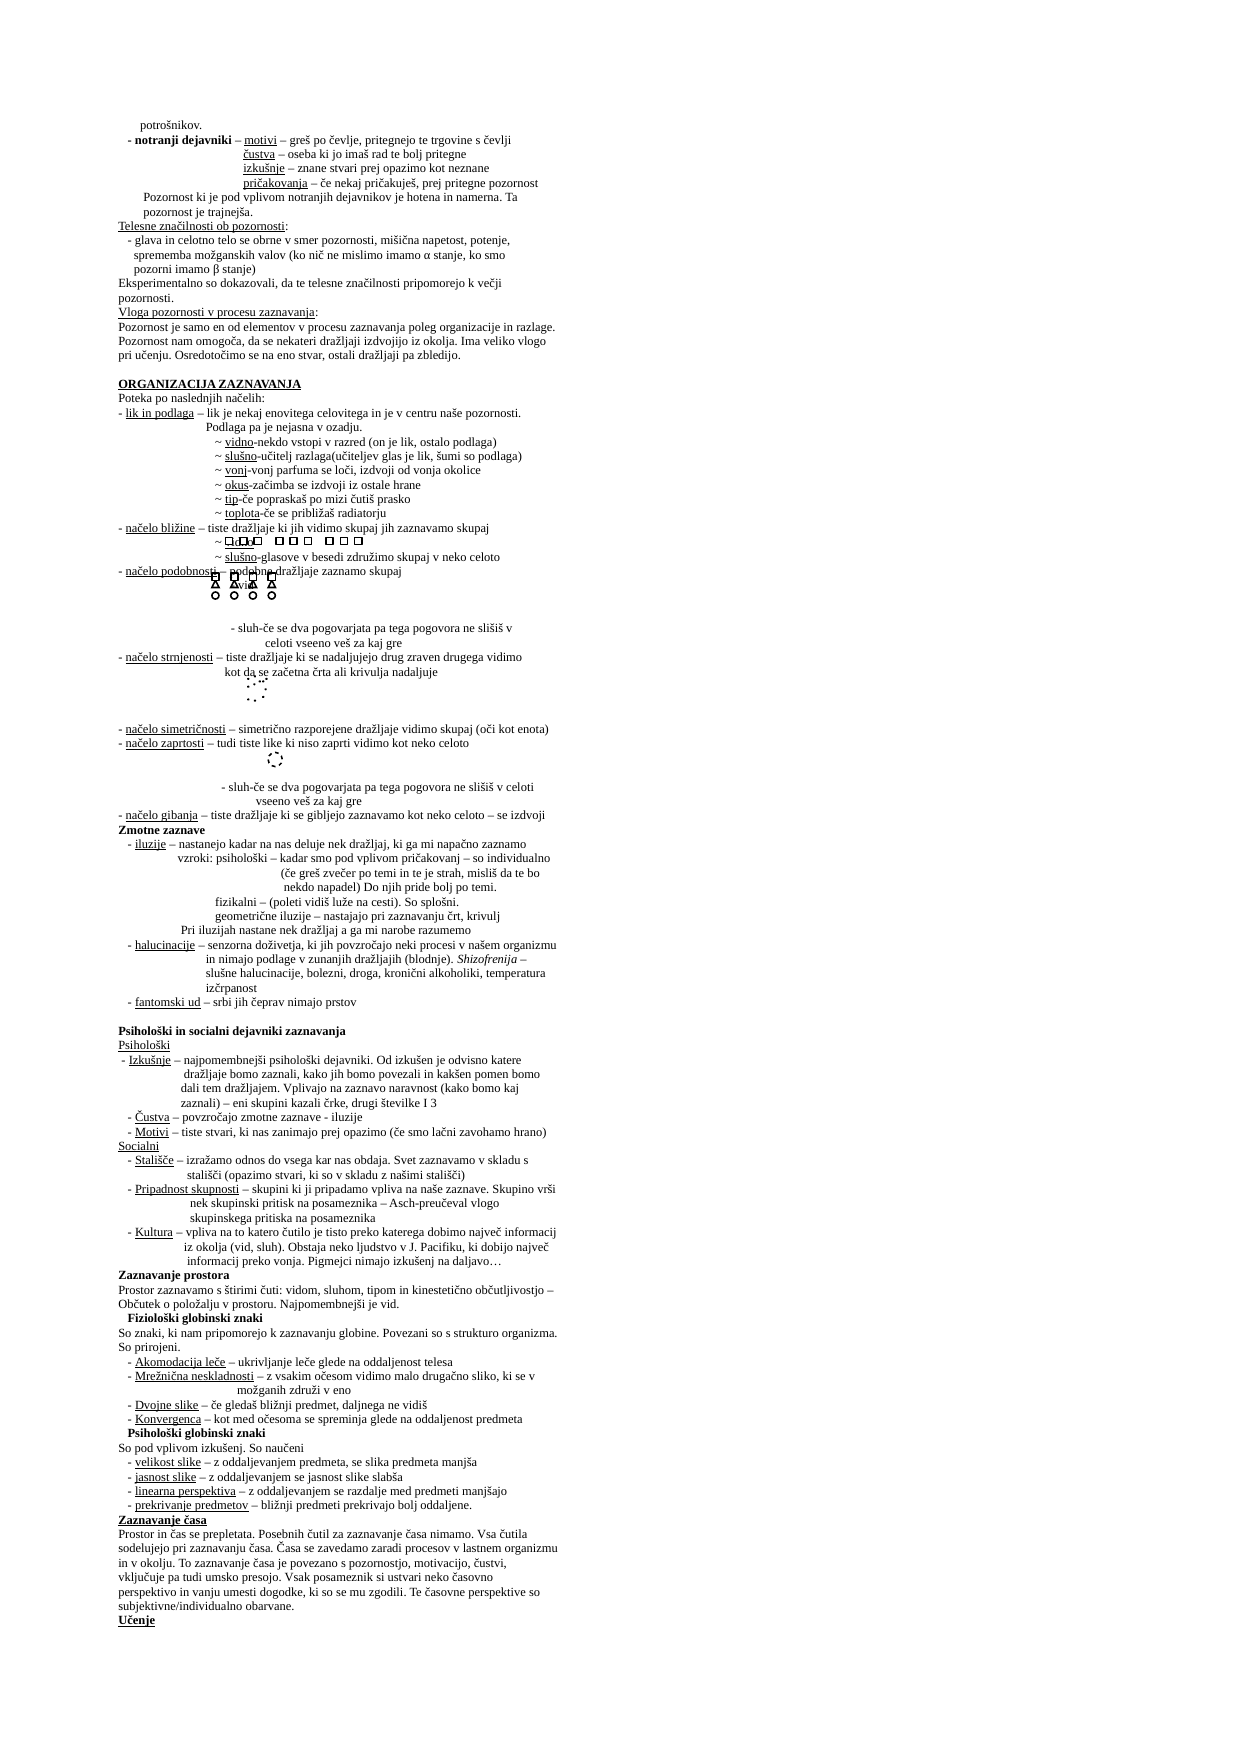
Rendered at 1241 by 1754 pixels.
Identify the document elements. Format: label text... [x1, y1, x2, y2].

text Občutek o položalju v prostoru. Najpomembnejši je vid. [118, 1297, 1122, 1311]
text ~ tip-če popraskaš po mizi čutiš prasko [118, 492, 1122, 506]
text - sluh-če se dva pogovarjata pa tega pogovora ne slišiš v [118, 621, 1122, 636]
text Psihološki in socialni dejavniki zaznavanja [118, 1024, 1122, 1038]
text - velikost slike – z oddaljevanjem predmeta, se slika predmeta manjša [118, 1455, 1122, 1469]
text - glava in celotno telo se obrne v smer pozornosti, mišična napetost, potenje, [118, 233, 1122, 247]
text vključuje pa tudi umsko presojo. Vsak posameznik si ustvari neko časovno [118, 1570, 1122, 1584]
text celoti vseeno veš za kaj gre [118, 636, 1122, 650]
text sodelujejo pri zaznavanju časa. Časa se zavedamo zaradi procesov v lastnem organizmu [118, 1541, 1122, 1556]
text Zaznavanje časa [118, 1512, 1122, 1527]
text Socialni [118, 1139, 1122, 1153]
text Učenje [118, 1613, 1122, 1627]
text - načelo simetričnosti – simetrično razporejene dražljaje vidimo skupaj (oči kot enota) [118, 722, 1122, 736]
text - lik in podlaga – lik je nekaj enovitega celovitega in je v centru naše pozornosti. [118, 406, 1122, 420]
text nekdo napadel) Do njih pride bolj po temi. [118, 880, 1122, 894]
text - Pripadnost skupnosti – skupini ki ji pripadamo vpliva na naše zaznave. Skupino vrši [118, 1182, 1122, 1196]
text perspektivo in vanju umesti dogodke, ki so se mu zgodili. Te časovne perspektive so [118, 1584, 1122, 1599]
text - prekrivanje predmetov – bližnji predmeti prekrivajo bolj oddaljene. [118, 1498, 1122, 1512]
text ~ slušno-glasove v besedi združimo skupaj v neko celoto [118, 549, 1122, 564]
text pozorni imamo β stanje) [118, 262, 1122, 276]
text Zmotne zaznave [118, 822, 1122, 837]
text - Kultura – vpliva na to katero čutilo je tisto preko katerega dobimo največ informacij [118, 1225, 1122, 1239]
text - Mrežnična neskladnosti – z vsakim očesom vidimo malo drugačno sliko, ki se v [118, 1369, 1122, 1383]
text skupinskega pritiska na posameznika [118, 1211, 1122, 1225]
text izkušnje – znane stvari prej opazimo kot neznane [118, 161, 1122, 176]
text pri učenju. Osredotočimo se na eno stvar, ostali dražljaji pa zbledijo. [118, 348, 1122, 362]
text potrošnikov. [118, 118, 1122, 132]
text kot da se začetna črta ali krivulja nadaljuje [118, 664, 1122, 679]
text vzroki: psihološki – kadar smo pod vplivom pričakovanj – so individualno [118, 851, 1122, 866]
text Prostor zaznavamo s štirimi čuti: vidom, sluhom, tipom in kinestetično občutljivostjo – [118, 1282, 1122, 1297]
text ~ toplota-če se približaš radiatorju [118, 506, 1122, 521]
text ~ vidno-nekdo vstopi v razred (on je lik, ostalo podlaga) [118, 434, 1122, 449]
text ~ vidno [118, 535, 1122, 549]
text - Izkušnje – najpomembnejši psihološki dejavniki. Od izkušen je odvisno katere [118, 1052, 1122, 1067]
text - načelo zaprtosti – tudi tiste like ki niso zaprti vidimo kot neko celoto [118, 736, 1122, 751]
text - jasnost slike – z oddaljevanjem se jasnost slike slabša [118, 1469, 1122, 1484]
text - načelo strnjenosti – tiste dražljaje ki se nadaljujejo drug zraven drugega vidimo [118, 650, 1122, 664]
text možganih združi v eno [118, 1383, 1122, 1397]
text Vloga pozornosti v procesu zaznavanja: [118, 305, 1122, 319]
text zaznali) – eni skupini kazali črke, drugi številke I 3 [118, 1096, 1122, 1110]
text - Stališče – izražamo odnos do vsega kar nas obdaja. Svet zaznavamo v skladu s [118, 1153, 1122, 1167]
text ~ slušno-učitelj razlaga(učiteljev glas je lik, šumi so podlaga) [118, 449, 1122, 463]
text Pri iluzijah nastane nek dražljaj a ga mi narobe razumemo [118, 923, 1122, 937]
text - sluh-če se dva pogovarjata pa tega pogovora ne slišiš v celoti [118, 779, 1122, 794]
text vseeno veš za kaj gre [118, 794, 1122, 808]
text - Motivi – tiste stvari, ki nas zanimajo prej opazimo (če smo lačni zavohamo hrano) [118, 1124, 1122, 1139]
text sprememba možganskih valov (ko nič ne mislimo imamo α stanje, ko smo [118, 247, 1122, 262]
text So znaki, ki nam pripomorejo k zaznavanju globine. Povezani so s strukturo organizma. [118, 1326, 1122, 1340]
text - načelo gibanja – tiste dražljaje ki se gibljejo zaznavamo kot neko celoto – se izdvoji [118, 808, 1122, 822]
text - halucinacije – senzorna doživetja, ki jih povzročajo neki procesi v našem organizmu [118, 937, 1122, 952]
text So pod vplivom izkušenj. So naučeni [118, 1441, 1122, 1455]
text Podlaga pa je nejasna v ozadju. [118, 420, 1122, 434]
text subjektivne/individualno obarvane. [118, 1599, 1122, 1613]
text in nimajo podlage v zunanjih dražljajih (blodnje). Shizofrenija – [118, 952, 1122, 966]
text Zaznavanje prostora [118, 1268, 1122, 1282]
text - Akomodacija leče – ukrivljanje leče glede na oddaljenost telesa [118, 1354, 1122, 1369]
text Eksperimentalno so dokazovali, da te telesne značilnosti pripomorejo k večji [118, 276, 1122, 291]
text (če greš zvečer po temi in te je strah, misliš da te bo [118, 866, 1122, 880]
text in v okolju. To zaznavanje časa je povezano s pozornostjo, motivacijo, čustvi, [118, 1556, 1122, 1570]
text - Dvojne slike – če gledaš bližnji predmet, daljnega ne vidiš [118, 1397, 1122, 1412]
text izčrpanost [118, 981, 1122, 995]
text pozornosti. [118, 291, 1122, 305]
text ~ vonj-vonj parfuma se loči, izdvoji od vonja okolice [118, 463, 1122, 477]
text - Čustva – povzročajo zmotne zaznave - iluzije [118, 1110, 1122, 1124]
text - fantomski ud – srbi jih čeprav nimajo prstov [118, 995, 1122, 1009]
text stališči (opazimo stvari, ki so v skladu z našimi stališči) [118, 1167, 1122, 1182]
text Poteka po naslednjih načelih: [118, 391, 1122, 406]
text ~ okus-začimba se izdvoji iz ostale hrane [118, 477, 1122, 492]
text - vid [118, 578, 1122, 592]
text Prostor in čas se prepletata. Posebnih čutil za zaznavanje časa nimamo. Vsa čutila [118, 1527, 1122, 1541]
text čustva – oseba ki jo imaš rad te bolj pritegne [118, 147, 1122, 161]
text pričakovanja – če nekaj pričakuješ, prej pritegne pozornost [118, 176, 1122, 190]
text - Konvergenca – kot med očesoma se spreminja glede na oddaljenost predmeta [118, 1412, 1122, 1426]
text Pozornost nam omogoča, da se nekateri dražljaji izdvojijo iz okolja. Ima veliko vlogo [118, 334, 1122, 348]
text - linearna perspektiva – z oddaljevanjem se razdalje med predmeti manjšajo [118, 1484, 1122, 1498]
text dali tem dražljajem. Vplivajo na zaznavo naravnost (kako bomo kaj [118, 1081, 1122, 1096]
text Pozornost je samo en od elementov v procesu zaznavanja poleg organizacije in razlage. [118, 319, 1122, 334]
text So prirojeni. [118, 1340, 1122, 1354]
text nek skupinski pritisk na posameznika – Asch-preučeval vlogo [118, 1196, 1122, 1211]
text Pozornost ki je pod vplivom notranjih dejavnikov je hotena in namerna. Ta [118, 190, 1122, 204]
text Psihološki [118, 1038, 1122, 1052]
text fizikalni – (poleti vidiš luže na cesti). So splošni. [118, 894, 1122, 909]
text Fiziološki globinski znaki [118, 1311, 1122, 1326]
text - načelo podobnosti – podobne dražljaje zaznamo skupaj [118, 564, 1122, 578]
text slušne halucinacije, bolezni, droga, kronični alkoholiki, temperatura [118, 966, 1122, 981]
text - iluzije – nastanejo kadar na nas deluje nek dražljaj, ki ga mi napačno zaznamo [118, 837, 1122, 851]
text - načelo bližine – tiste dražljaje ki jih vidimo skupaj jih zaznavamo skupaj [118, 521, 1122, 535]
text pozornost je trajnejša. [118, 204, 1122, 219]
text dražljaje bomo zaznali, kako jih bomo povezali in kakšen pomen bomo [118, 1067, 1122, 1081]
text ORGANIZACIJA ZAZNAVANJA [118, 377, 1122, 391]
text Telesne značilnosti ob pozornosti: [118, 219, 1122, 233]
text iz okolja (vid, sluh). Obstaja neko ljudstvo v J. Pacifiku, ki dobijo največ [118, 1239, 1122, 1254]
text informacij preko vonja. Pigmejci nimajo izkušenj na daljavo… [118, 1254, 1122, 1268]
text geometrične iluzije – nastajajo pri zaznavanju črt, krivulj [118, 909, 1122, 923]
text Psihološki globinski znaki [118, 1426, 1122, 1441]
text - notranji dejavniki – motivi – greš po čevlje, pritegnejo te trgovine s čevlji [118, 132, 1122, 147]
